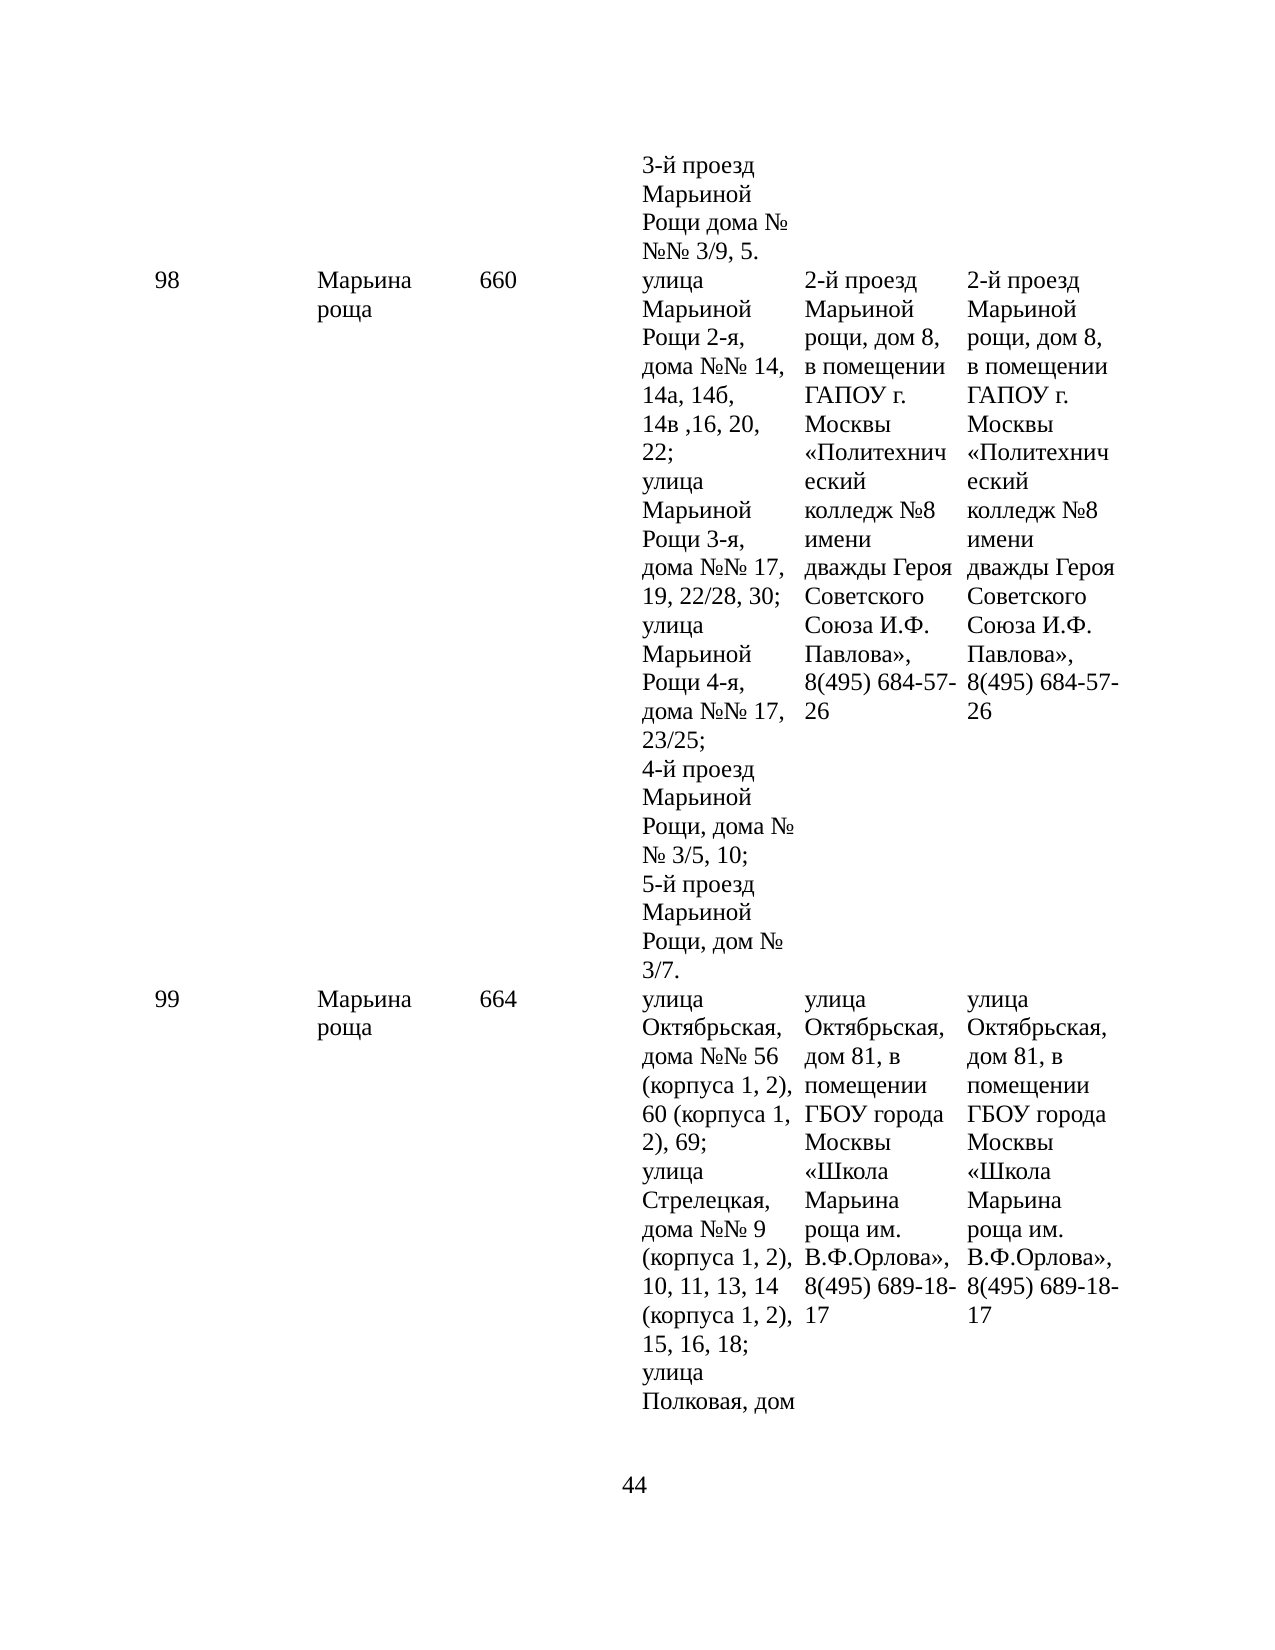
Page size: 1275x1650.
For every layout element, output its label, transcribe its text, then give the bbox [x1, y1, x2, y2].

table_cell [800, 150, 962, 265]
table_cell [313, 150, 475, 265]
table_cell Марьина роща [313, 265, 475, 984]
table_cell [475, 150, 637, 265]
table_cell Марьина роща [313, 984, 475, 1415]
table_cell 664 [475, 984, 637, 1415]
table_cell 3-й проезд Марьиной Рощи дома №№№ 3/9, 5. [638, 150, 800, 265]
table_cell [150, 150, 312, 265]
table_cell улица Октябрьская, дом 81, в помещении ГБОУ города Москвы «Школа Марьина роща им. В.Ф.Орлова», 8(495) 689-18-17 [963, 984, 1125, 1415]
table_cell [963, 150, 1125, 265]
table_cell 2-й проезд Марьиной рощи, дом 8, в помещении ГАПОУ г. Москвы «Политехнический колледж №8 имени дважды Героя Советского Союза И.Ф. Павлова», 8(495) 684-57-26 [800, 265, 962, 984]
table_cell улица Октябрьская, дома №№ 56 (корпуса 1, 2), 60 (корпуса 1, 2), 69; улица Стрелецкая, дома №№ 9 (корпуса 1, 2), 10, 11, 13, 14 (корпуса 1, 2), 15, 16, 18; улица Полковая, дом [638, 984, 800, 1415]
table_cell улица Октябрьская, дом 81, в помещении ГБОУ города Москвы «Школа Марьина роща им. В.Ф.Орлова», 8(495) 689-18-17 [800, 984, 962, 1415]
table_cell 99 [150, 984, 312, 1415]
table_cell 660 [475, 265, 637, 984]
table_cell 98 [150, 265, 312, 984]
table_cell 2-й проезд Марьиной рощи, дом 8, в помещении ГАПОУ г. Москвы «Политехнический колледж №8 имени дважды Героя Советского Союза И.Ф. Павлова», 8(495) 684-57-26 [963, 265, 1125, 984]
table_cell улица Марьиной Рощи 2-я, дома №№ 14, 14а, 14б, 14в ,16, 20, 22; улица Марьиной Рощи 3-я, дома №№ 17, 19, 22/28, 30; улица Марьиной Рощи 4-я, дома №№ 17, 23/25; 4-й проезд Марьиной Рощи, дома №№ 3/5, 10; 5-й проезд Марьиной Рощи, дом № 3/7. [638, 265, 800, 984]
